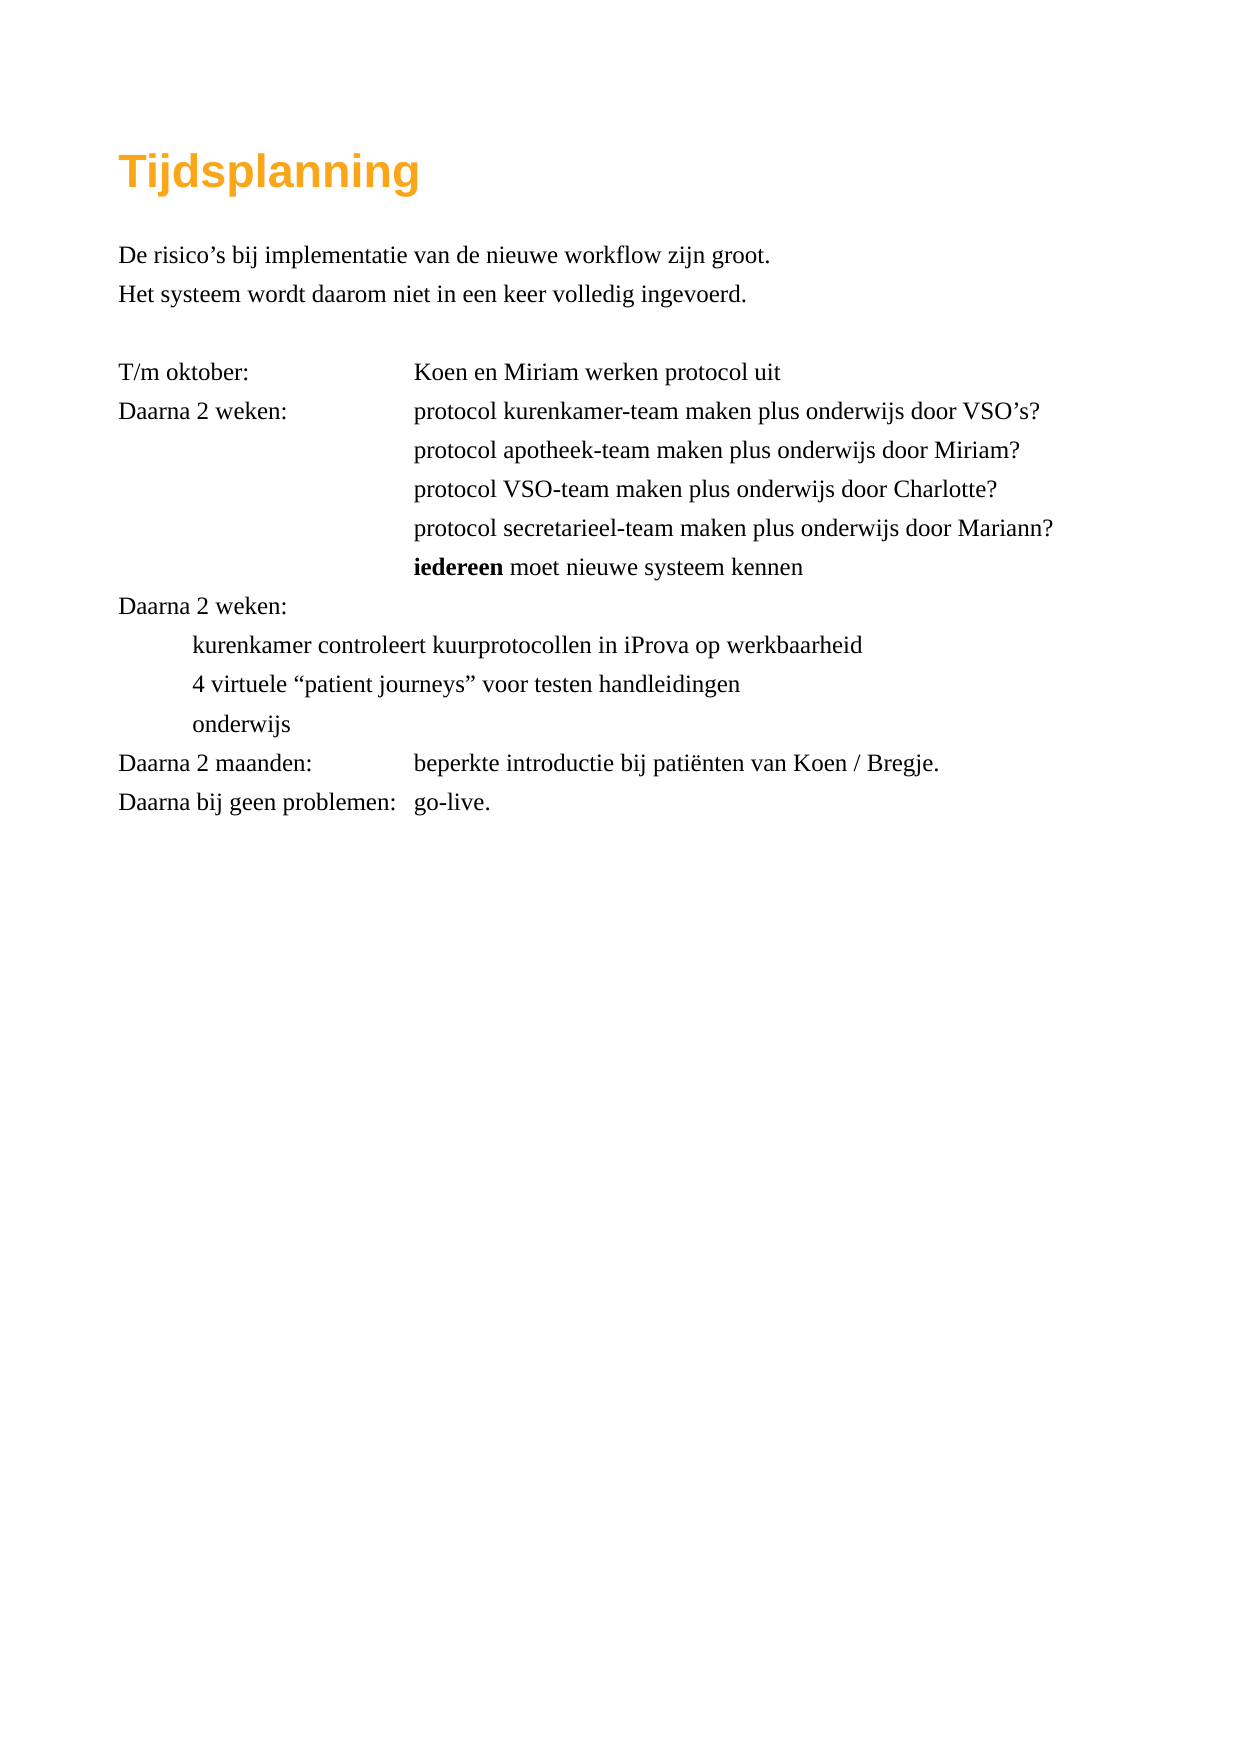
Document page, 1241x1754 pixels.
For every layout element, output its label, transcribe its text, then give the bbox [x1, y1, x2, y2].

text onderwijs [118, 709, 1122, 737]
text protocol VSO-team maken plus onderwijs door Charlotte? [118, 474, 1122, 503]
text Het systeem wordt daarom niet in een keer volledig ingevoerd. [118, 279, 1122, 308]
text kurenkamer controleert kuurprotocollen in iProva op werkbaarheid [118, 631, 1122, 659]
text Daarna 2 weken: protocol kurenkamer-team maken plus onderwijs door VSO’s? [118, 396, 1122, 425]
text protocol secretarieel-team maken plus onderwijs door Mariann? [118, 513, 1122, 542]
subtitle Tijdsplanning [118, 143, 1122, 197]
text De risico’s bij implementatie van de nieuwe workflow zijn groot. [118, 240, 1122, 269]
text 4 virtuele “patient journeys” voor testen handleidingen [118, 669, 1122, 698]
text iedereen moet nieuwe systeem kennen [118, 552, 1122, 581]
text T/m oktober: Koen en Miriam werken protocol uit [118, 357, 1122, 386]
text Daarna bij geen problemen: go-live. [118, 787, 1122, 816]
text Daarna 2 maanden: beperkte introductie bij patiënten van Koen / Bregje. [118, 748, 1122, 776]
text Daarna 2 weken: [118, 591, 1122, 620]
text protocol apotheek-team maken plus onderwijs door Miriam? [118, 435, 1122, 464]
